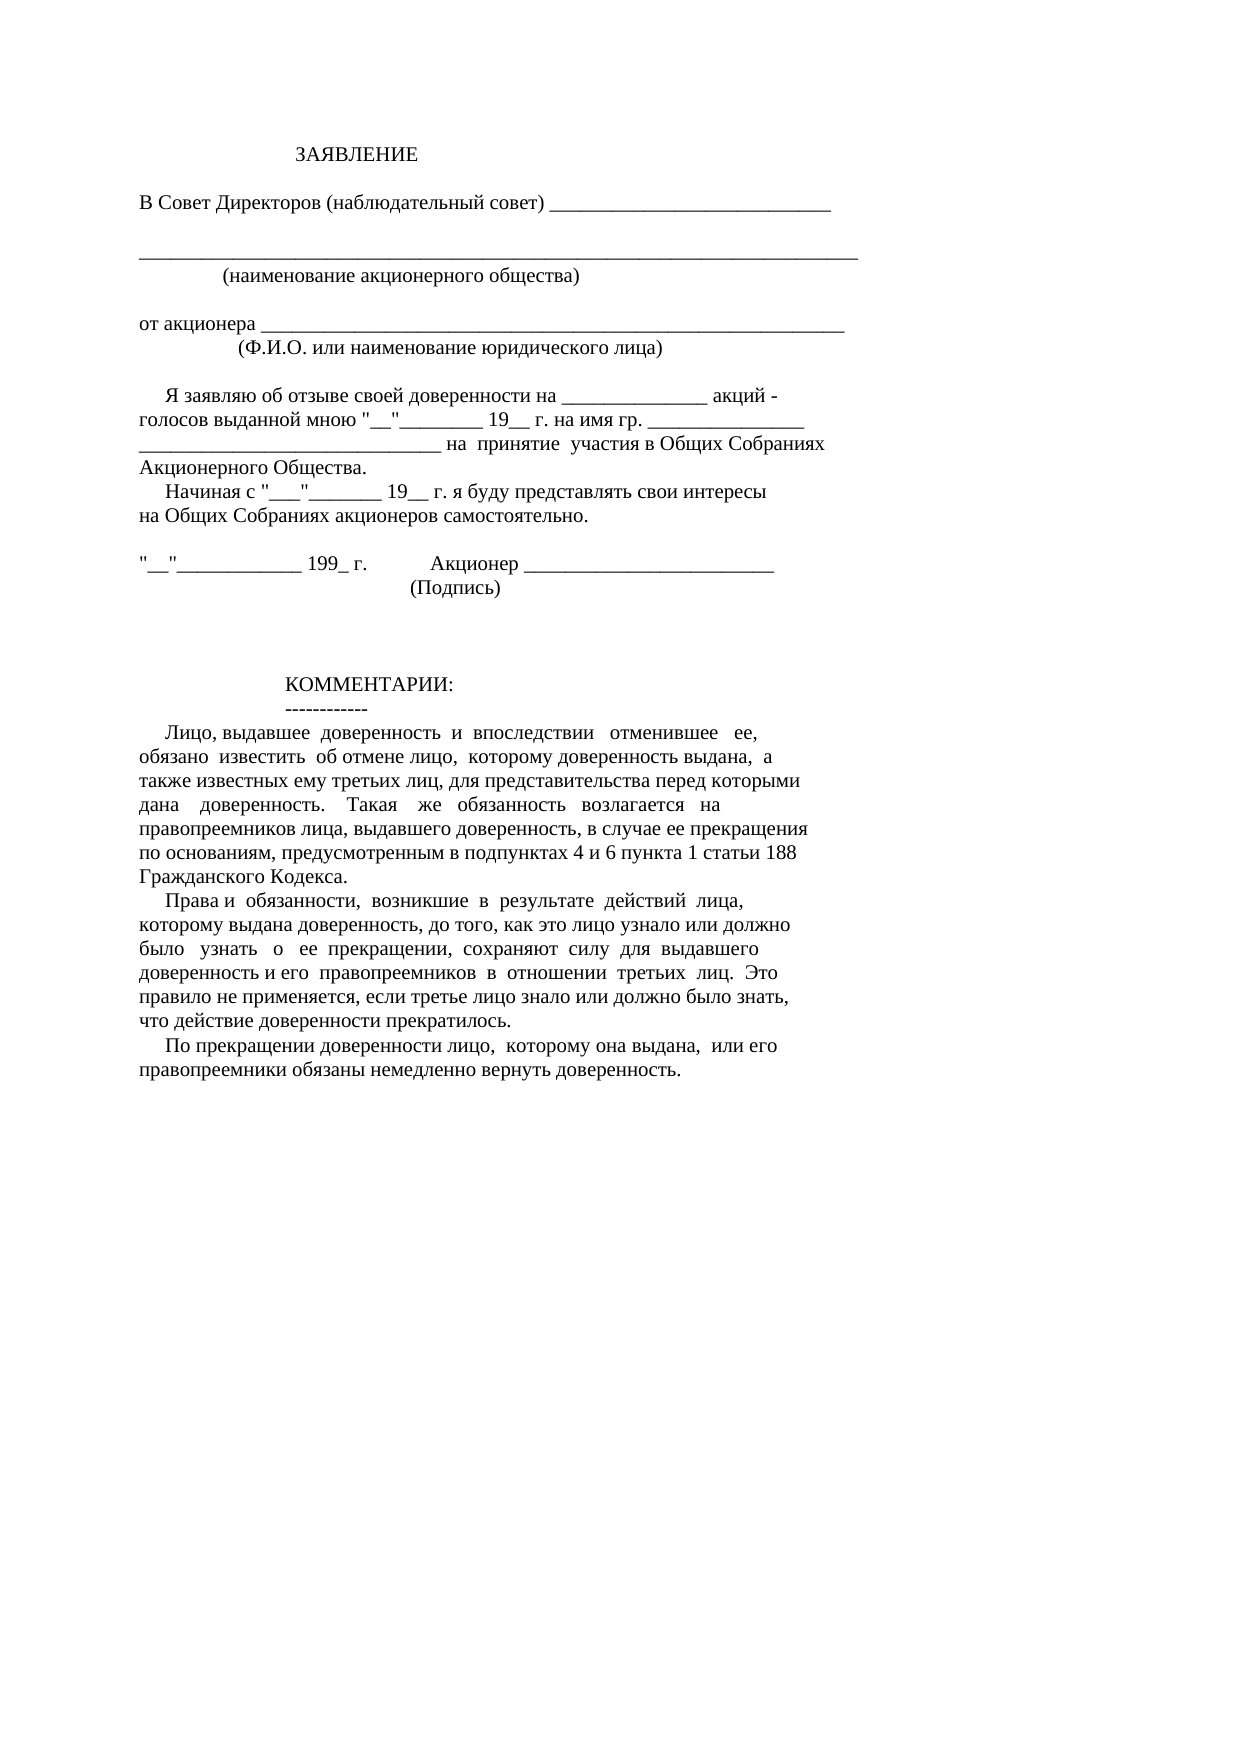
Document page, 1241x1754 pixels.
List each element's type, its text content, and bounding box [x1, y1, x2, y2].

text Права и обязанности, возникшие в результате действий лица, [118, 888, 1122, 912]
text КОММЕНТАРИИ: [118, 672, 1122, 696]
text дана доверенность. Такая же обязанность возлагается на [118, 792, 1122, 816]
text (наименование акционерного общества) [118, 262, 1122, 287]
text что действие доверенности прекратилось. [118, 1008, 1122, 1032]
text было узнать о ее прекращении, сохраняют силу для выдавшего [118, 936, 1122, 960]
text В Совет Директоров (наблюдательный совет) ___________________________ [118, 190, 1122, 214]
text голосов выданной мною "__"________ 19__ г. на имя гр. _______________ [118, 407, 1122, 431]
text "__"____________ 199_ г. Акционер ________________________ [118, 551, 1122, 575]
text _____________________________ на принятие участия в Общих Собраниях [118, 431, 1122, 455]
text ЗАЯВЛЕНИЕ [118, 142, 1122, 166]
text правопреемники обязаны немедленно вернуть доверенность. [118, 1057, 1122, 1081]
text По прекращении доверенности лицо, которому она выдана, или его [118, 1032, 1122, 1057]
text по основаниям, предусмотренным в подпунктах 4 и 6 пункта 1 статьи 188 [118, 840, 1122, 864]
text правило не применяется, если третье лицо знало или должно было знать, [118, 984, 1122, 1008]
text Гражданского Кодекса. [118, 864, 1122, 888]
text Лицо, выдавшее доверенность и впоследствии отменившее ее, [118, 720, 1122, 744]
text от акционера ________________________________________________________ [118, 311, 1122, 335]
text на Общих Собраниях акционеров самостоятельно. [118, 503, 1122, 527]
text Начиная с "___"_______ 19__ г. я буду представлять свои интересы [118, 479, 1122, 503]
text Акционерного Общества. [118, 455, 1122, 479]
text обязано известить об отмене лицо, которому доверенность выдана, а [118, 744, 1122, 768]
text правопреемников лица, выдавшего доверенность, в случае ее прекращения [118, 816, 1122, 840]
text которому выдана доверенность, до того, как это лицо узнало или должно [118, 912, 1122, 936]
text _____________________________________________________________________ [118, 238, 1122, 262]
text Я заявляю об отзыве своей доверенности на ______________ акций - [118, 383, 1122, 407]
text также известных ему третьих лиц, для представительства перед которыми [118, 768, 1122, 792]
text (Ф.И.О. или наименование юридического лица) [118, 335, 1122, 359]
text (Подпись) [118, 575, 1122, 599]
text ------------ [118, 696, 1122, 720]
text доверенность и его правопреемников в отношении третьих лиц. Это [118, 960, 1122, 984]
